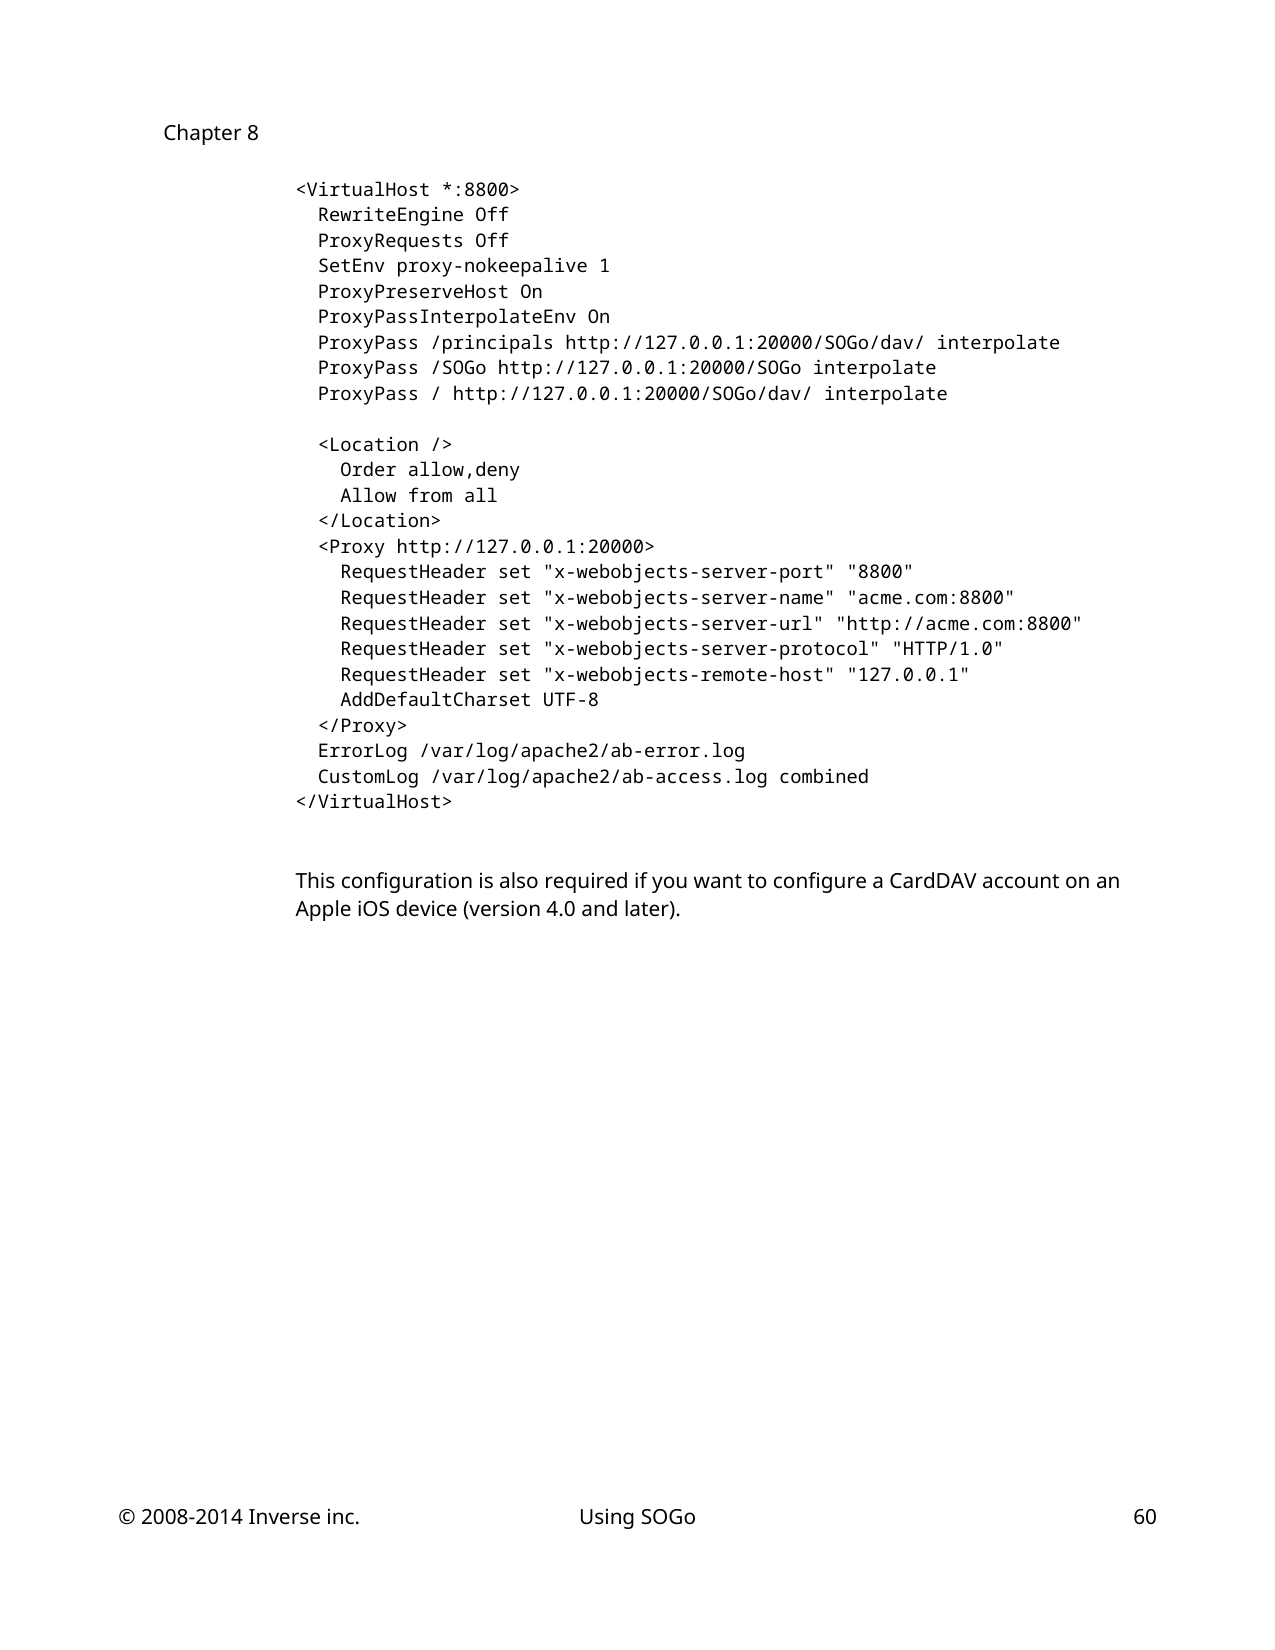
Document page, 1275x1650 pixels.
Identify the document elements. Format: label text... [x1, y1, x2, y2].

text RequestHeader set "x-webobjects-server-protocol" "HTTP/1.0" [295, 635, 1157, 661]
text RequestHeader set "x-webobjects-remote-host" "127.0.0.1" [295, 661, 1157, 686]
text AddDefaultCharset UTF-8 [295, 686, 1157, 712]
text </Location> [295, 508, 1157, 533]
text ProxyPass / http://127.0.0.1:20000/SOGo/dav/ interpolate [295, 380, 1157, 406]
text CustomLog /var/log/apache2/ab-access.log combined [295, 763, 1157, 788]
text This configuration is also required if you want to configure a CardDAV account on an Apple iOS device (version 4.0 and later). [295, 866, 1157, 923]
text </Proxy> [295, 712, 1157, 737]
text ProxyRequests Off [295, 227, 1157, 253]
text ProxyPass /SOGo http://127.0.0.1:20000/SOGo interpolate [295, 355, 1157, 380]
text <VirtualHost *:8800> [295, 176, 1157, 202]
text RequestHeader set "x-webobjects-server-port" "8800" [295, 559, 1157, 584]
text ErrorLog /var/log/apache2/ab-error.log [295, 737, 1157, 763]
text SetEnv proxy-nokeepalive 1 [295, 253, 1157, 278]
text ProxyPassInterpolateEnv On [295, 304, 1157, 329]
text RequestHeader set "x-webobjects-server-url" "http://acme.com:8800" [295, 610, 1157, 635]
text <Location /> [295, 431, 1157, 457]
text RequestHeader set "x-webobjects-server-name" "acme.com:8800" [295, 584, 1157, 610]
text </VirtualHost> [295, 788, 1157, 814]
text Allow from all [295, 482, 1157, 508]
text <Proxy http://127.0.0.1:20000> [295, 533, 1157, 559]
text Order allow,deny [295, 457, 1157, 482]
text RewriteEngine Off [295, 202, 1157, 227]
text ProxyPass /principals http://127.0.0.1:20000/SOGo/dav/ interpolate [295, 329, 1157, 355]
text ProxyPreserveHost On [295, 278, 1157, 304]
